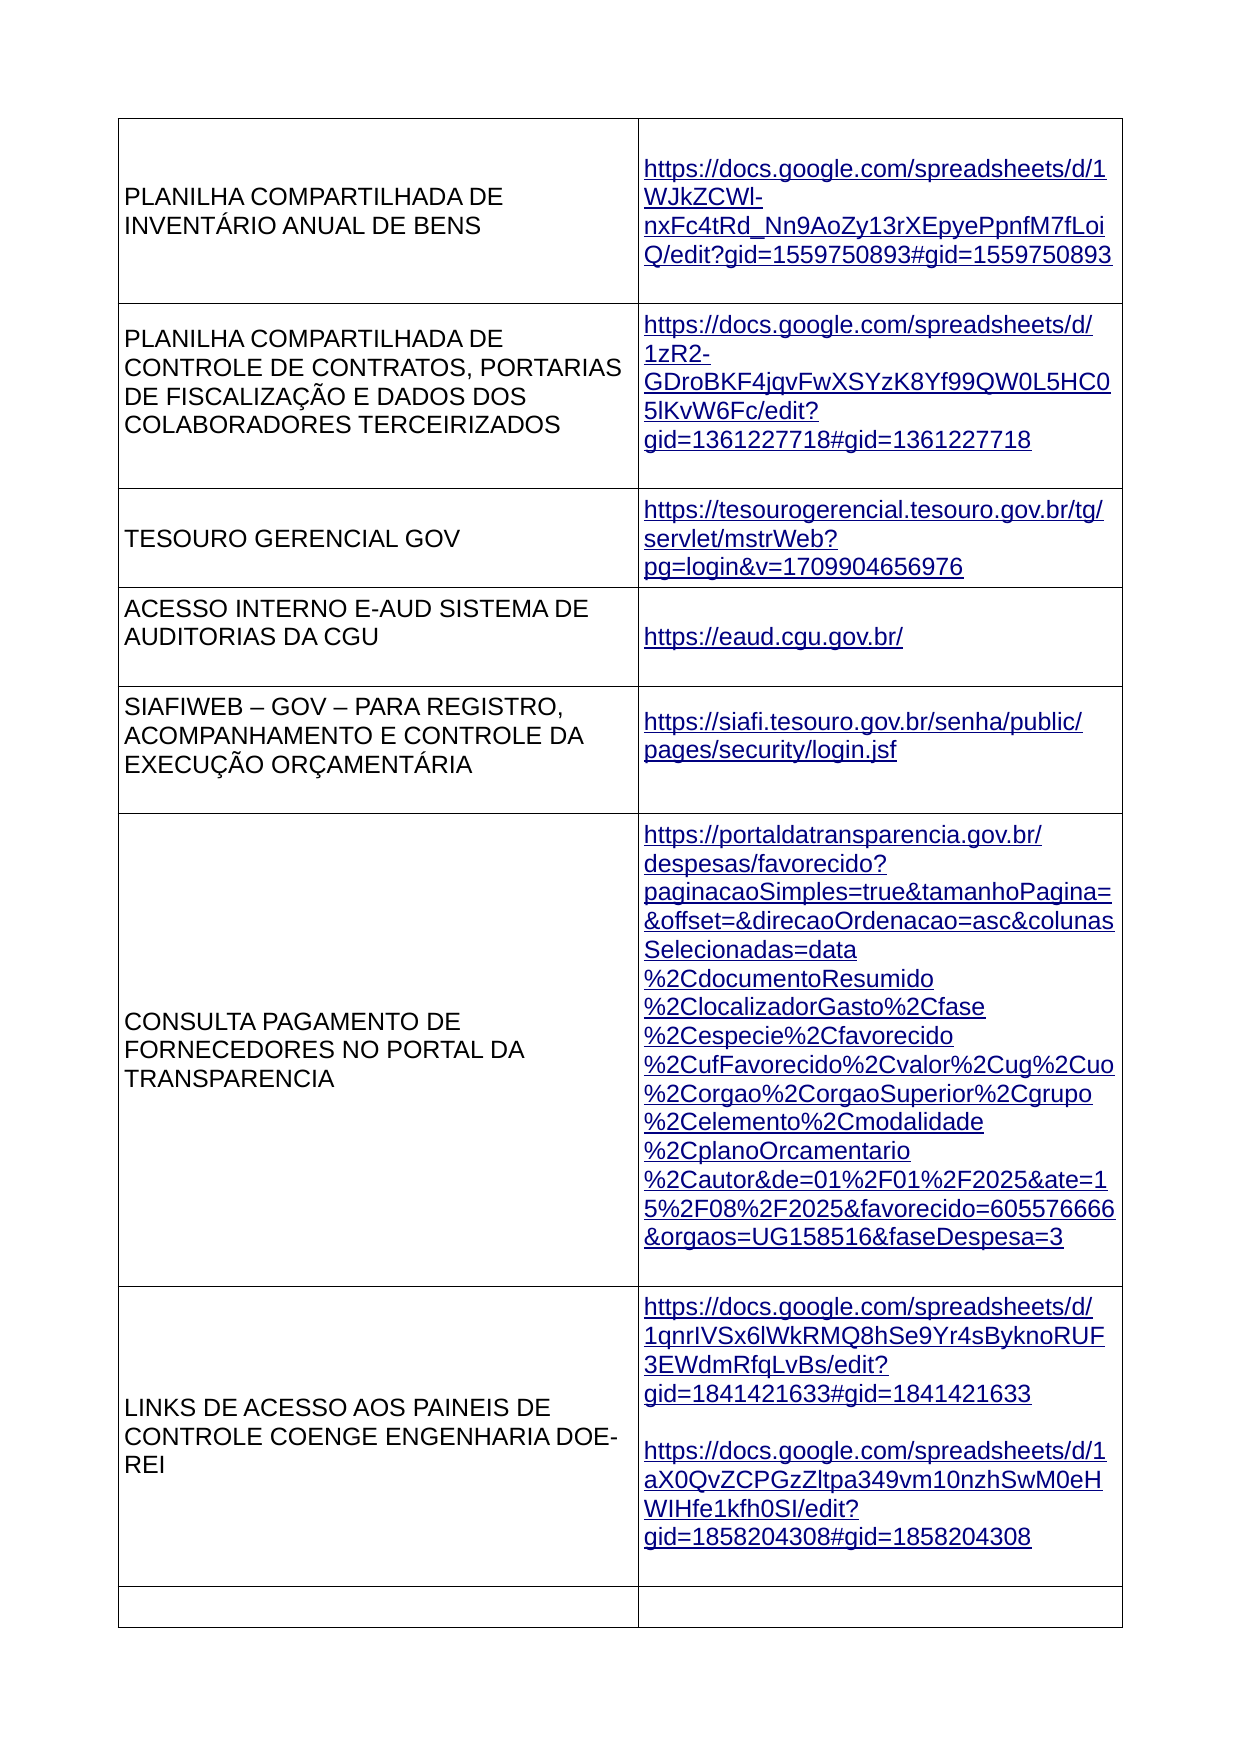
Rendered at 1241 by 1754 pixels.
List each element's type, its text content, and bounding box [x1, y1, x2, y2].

table_cell TESOURO GERENCIAL GOV [119, 489, 638, 587]
table_cell https://docs.google.com/spreadsheets/d/1qnrIVSx6lWkRMQ8hSe9Yr4sByknoRUF3EWdmRfqLvBs/edit?gid=1841421633#gid=1841421633 https://docs.google.com/spreadsheets/d/1aX0QvZCPGzZltpa349vm10nzhSwM0eHWIHfe1kfh0SI/edit?gid=1858204308#gid=1858204308 [639, 1287, 1122, 1586]
table_cell LINKS DE ACESSO AOS PAINEIS DE CONTROLE COENGE ENGENHARIA DOE-REI [119, 1287, 638, 1586]
table_header PLANILHA COMPARTILHADA DE INVENTÁRIO ANUAL DE BENS [119, 119, 638, 303]
table_cell https://portaldatransparencia.gov.br/despesas/favorecido?paginacaoSimples=true&tamanhoPagina=&offset=&direcaoOrdenacao=asc&colunasSelecionadas=data%2CdocumentoResumido%2ClocalizadorGasto%2Cfase%2Cespecie%2Cfavorecido%2CufFavorecido%2Cvalor%2Cug%2Cuo%2Corgao%2CorgaoSuperior%2Cgrupo%2Celemento%2Cmodalidade%2CplanoOrcamentario%2Cautor&de=01%2F01%2F2025&ate=15%2F08%2F2025&favorecido=605576666&orgaos=UG158516&faseDespesa=3 [639, 814, 1122, 1286]
table_cell [639, 1587, 1122, 1627]
table_cell https://tesourogerencial.tesouro.gov.br/tg/servlet/mstrWeb?pg=login&v=1709904656976 [639, 489, 1122, 587]
table_cell https://docs.google.com/spreadsheets/d/1zR2-GDroBKF4jqvFwXSYzK8Yf99QW0L5HC05lKvW6Fc/edit?gid=1361227718#gid=1361227718 [639, 304, 1122, 488]
table_cell CONSULTA PAGAMENTO DE FORNECEDORES NO PORTAL DA TRANSPARENCIA [119, 814, 638, 1286]
table_cell PLANILHA COMPARTILHADA DE CONTROLE DE CONTRATOS, PORTARIAS DE FISCALIZAÇÃO E DADOS DOS COLABORADORES TERCEIRIZADOS [119, 304, 638, 488]
table_cell https://siafi.tesouro.gov.br/senha/public/pages/security/login.jsf [639, 687, 1122, 813]
table_cell SIAFIWEB – GOV – PARA REGISTRO, ACOMPANHAMENTO E CONTROLE DA EXECUÇÃO ORÇAMENTÁRIA [119, 687, 638, 813]
table_cell ACESSO INTERNO E-AUD SISTEMA DE AUDITORIAS DA CGU [119, 588, 638, 686]
table_cell [119, 1587, 638, 1627]
table_header https://docs.google.com/spreadsheets/d/1WJkZCWl-nxFc4tRd_Nn9AoZy13rXEpyePpnfM7fLoiQ/edit?gid=1559750893#gid=1559750893 [639, 119, 1122, 303]
table_cell https://eaud.cgu.gov.br/ [639, 588, 1122, 686]
